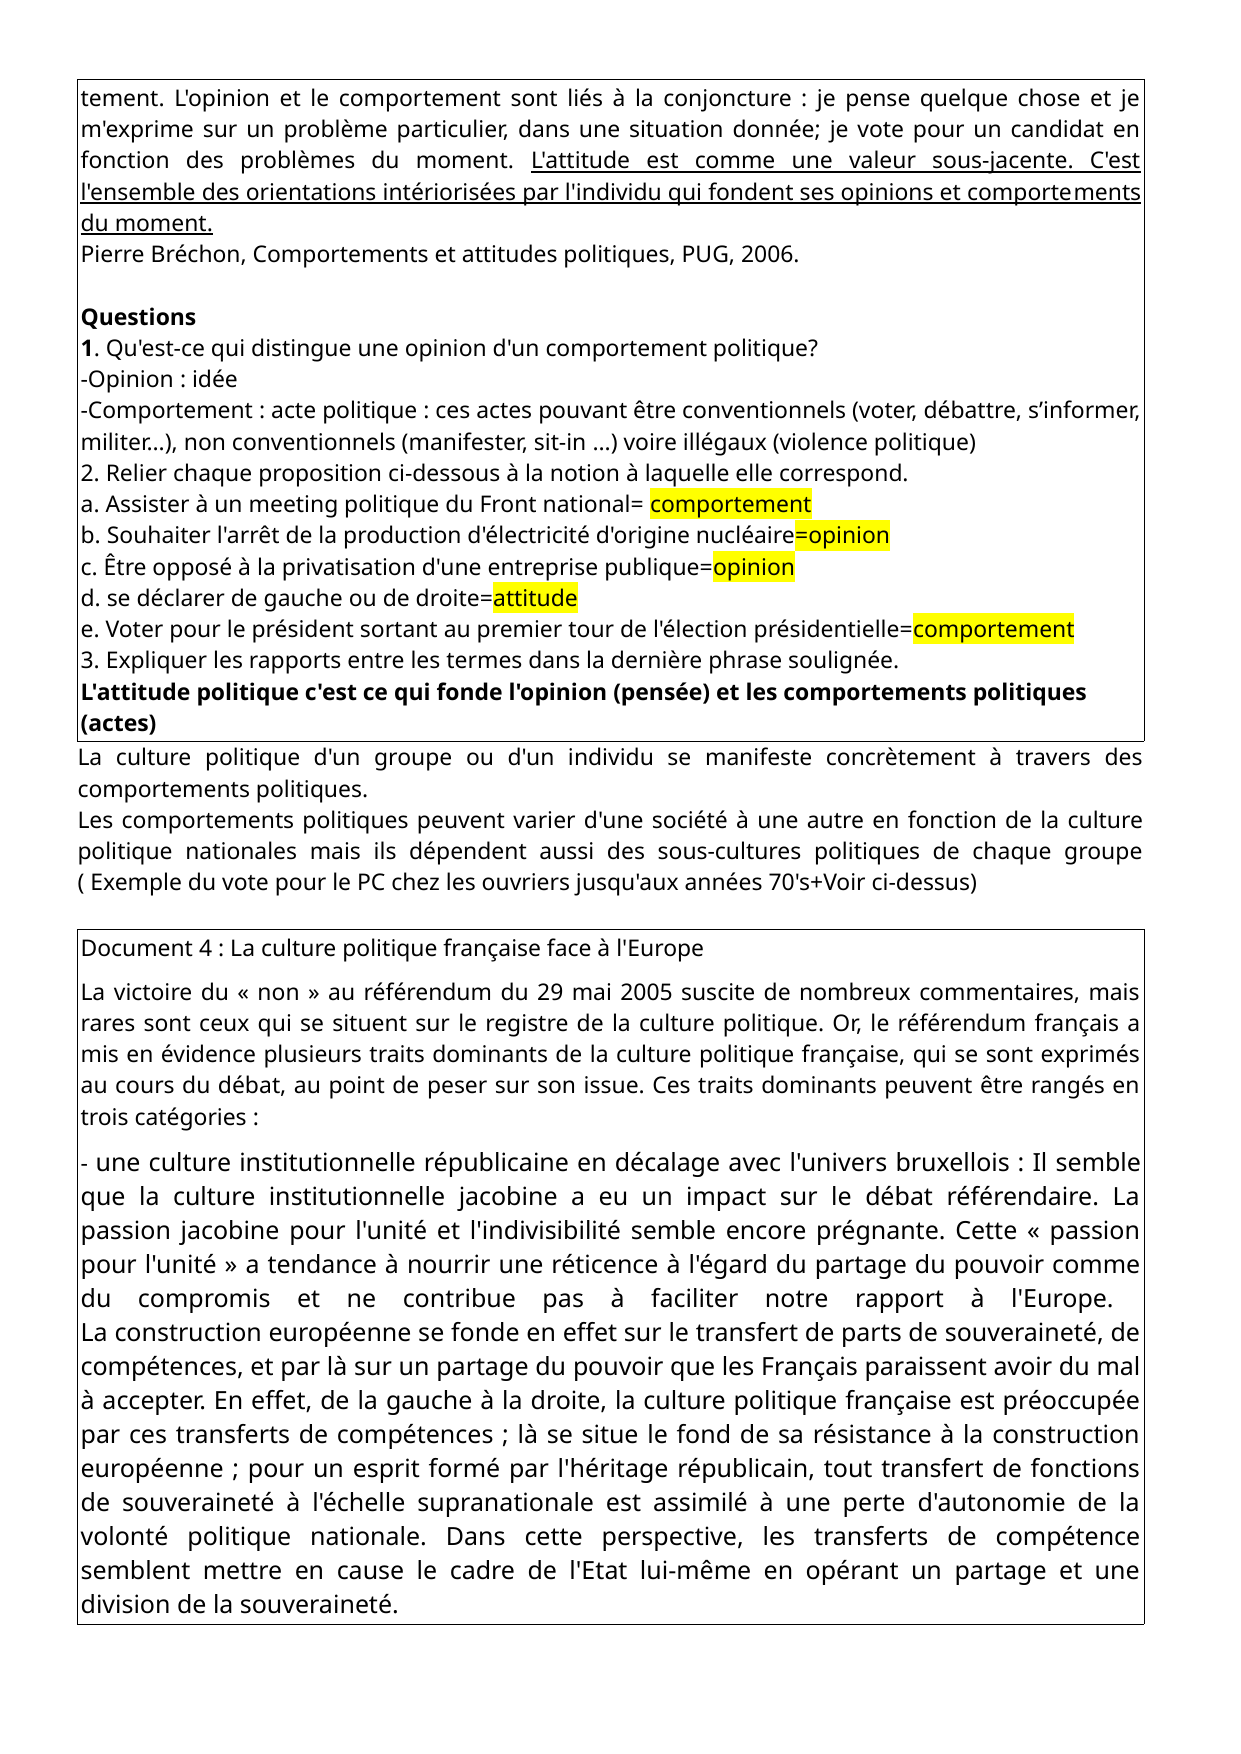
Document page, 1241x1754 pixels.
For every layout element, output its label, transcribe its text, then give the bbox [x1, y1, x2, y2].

text - une culture institutionnelle républicaine en décalage avec l'univers bruxellois : Il semble que la culture institutionnelle jacobine a eu un impact sur le débat référendaire. La passion jacobine pour l'unité et l'indivisibilité semble encore prégnante. Cette « passion pour l'unité » a tendance à nourrir une réticence à l'égard du partage du pouvoir comme du compromis et ne contribue pas à faciliter notre rapport à l'Europe. La construction européenne se fonde en effet sur le transfert de parts de souveraineté, de compétences, et par là sur un partage du pouvoir que les Français paraissent avoir du mal à accepter. En effet, de la gauche à la droite, la culture politique française est préoccupée par ces transferts de compétences ; là se situe le fond de sa résistance à la construction européenne ; pour un esprit formé par l'héritage républicain, tout transfert de fonctions de souveraineté à l'échelle supranationale est assimilé à une perte d'autonomie de la volonté politique nationale. Dans cette perspective, les transferts de compétence semblent mettre en cause le cadre de l'Etat lui-même en opérant un partage et une division de la souveraineté. [78, 1141, 1144, 1624]
text -Opinion : idée [78, 360, 1144, 391]
text La culture politique d'un groupe ou d'un individu se manifeste concrètement à travers des comportements politiques. [77, 742, 1144, 804]
text d. se déclarer de gauche ou de droite=attitude [78, 579, 1144, 610]
text Les comportements politiques peuvent varier d'une société à une autre en fonction de la culture politique nationales mais ils dépendent aussi des sous-cultures politiques de chaque groupe ( Exemple du vote pour le PC chez les ouvriers jusqu'aux années 70's+Voir ci-dessus) [77, 804, 1144, 897]
text Document 4 : La culture politique française face à l'Europe [78, 930, 1144, 963]
text La victoire du « non » au référendum du 29 mai 2005 suscite de nombreux commentaires, mais rares sont ceux qui se situent sur le registre de la culture politique. Or, le référendum français a mis en évidence plusieurs traits dominants de la culture politique française, qui se sont exprimés au cours du débat, au point de peser sur son issue. Ces traits dominants peuvent être rangés en trois catégories : [78, 972, 1144, 1132]
text 3. Expliquer les rapports entre les termes dans la dernière phrase soulignée. [78, 641, 1144, 673]
text Pierre Bréchon, Comportements et attitudes politiques, PUG, 2006. [78, 235, 1144, 269]
text a. Assister à un meeting politique du Front national= comportement [78, 485, 1144, 516]
text Questions [78, 298, 1144, 329]
text e. Voter pour le président sortant au premier tour de l'élection présidentielle=comportement [78, 610, 1144, 641]
text c. Être opposé à la privatisation d'une entreprise publique=opinion [78, 548, 1144, 579]
text L'attitude politique c'est ce qui fonde l'opinion (pensée) et les comportements politiques (actes) [78, 673, 1144, 741]
text -Comportement : acte politique : ces actes pouvant être conventionnels (voter, débattre, s’informer, militer…), non conventionnels (manifester, sit-in …) voire illégaux (violence politique) [78, 391, 1144, 454]
text 2. Relier chaque proposition ci-dessous à la notion à laquelle elle correspond. [78, 454, 1144, 485]
text b. Souhaiter l'arrêt de la production d'électricité d'origine nucléaire=opinion [78, 516, 1144, 548]
text 1. Qu'est-ce qui distingue une opinion d'un comportement politique? [78, 329, 1144, 360]
text tement. L'opinion et le compor­tement sont liés à la conjoncture : je pense quelque chose et je m'ex­prime sur un problème particulier, dans une situation donnée; je vote pour un candidat en fonction des problèmes du moment. L'attitude est comme une valeur sous-jacente. C'est l'ensemble des orientations intériorisées par l'individu qui fondent ses opinions et comporte­ments du moment. [78, 80, 1144, 235]
